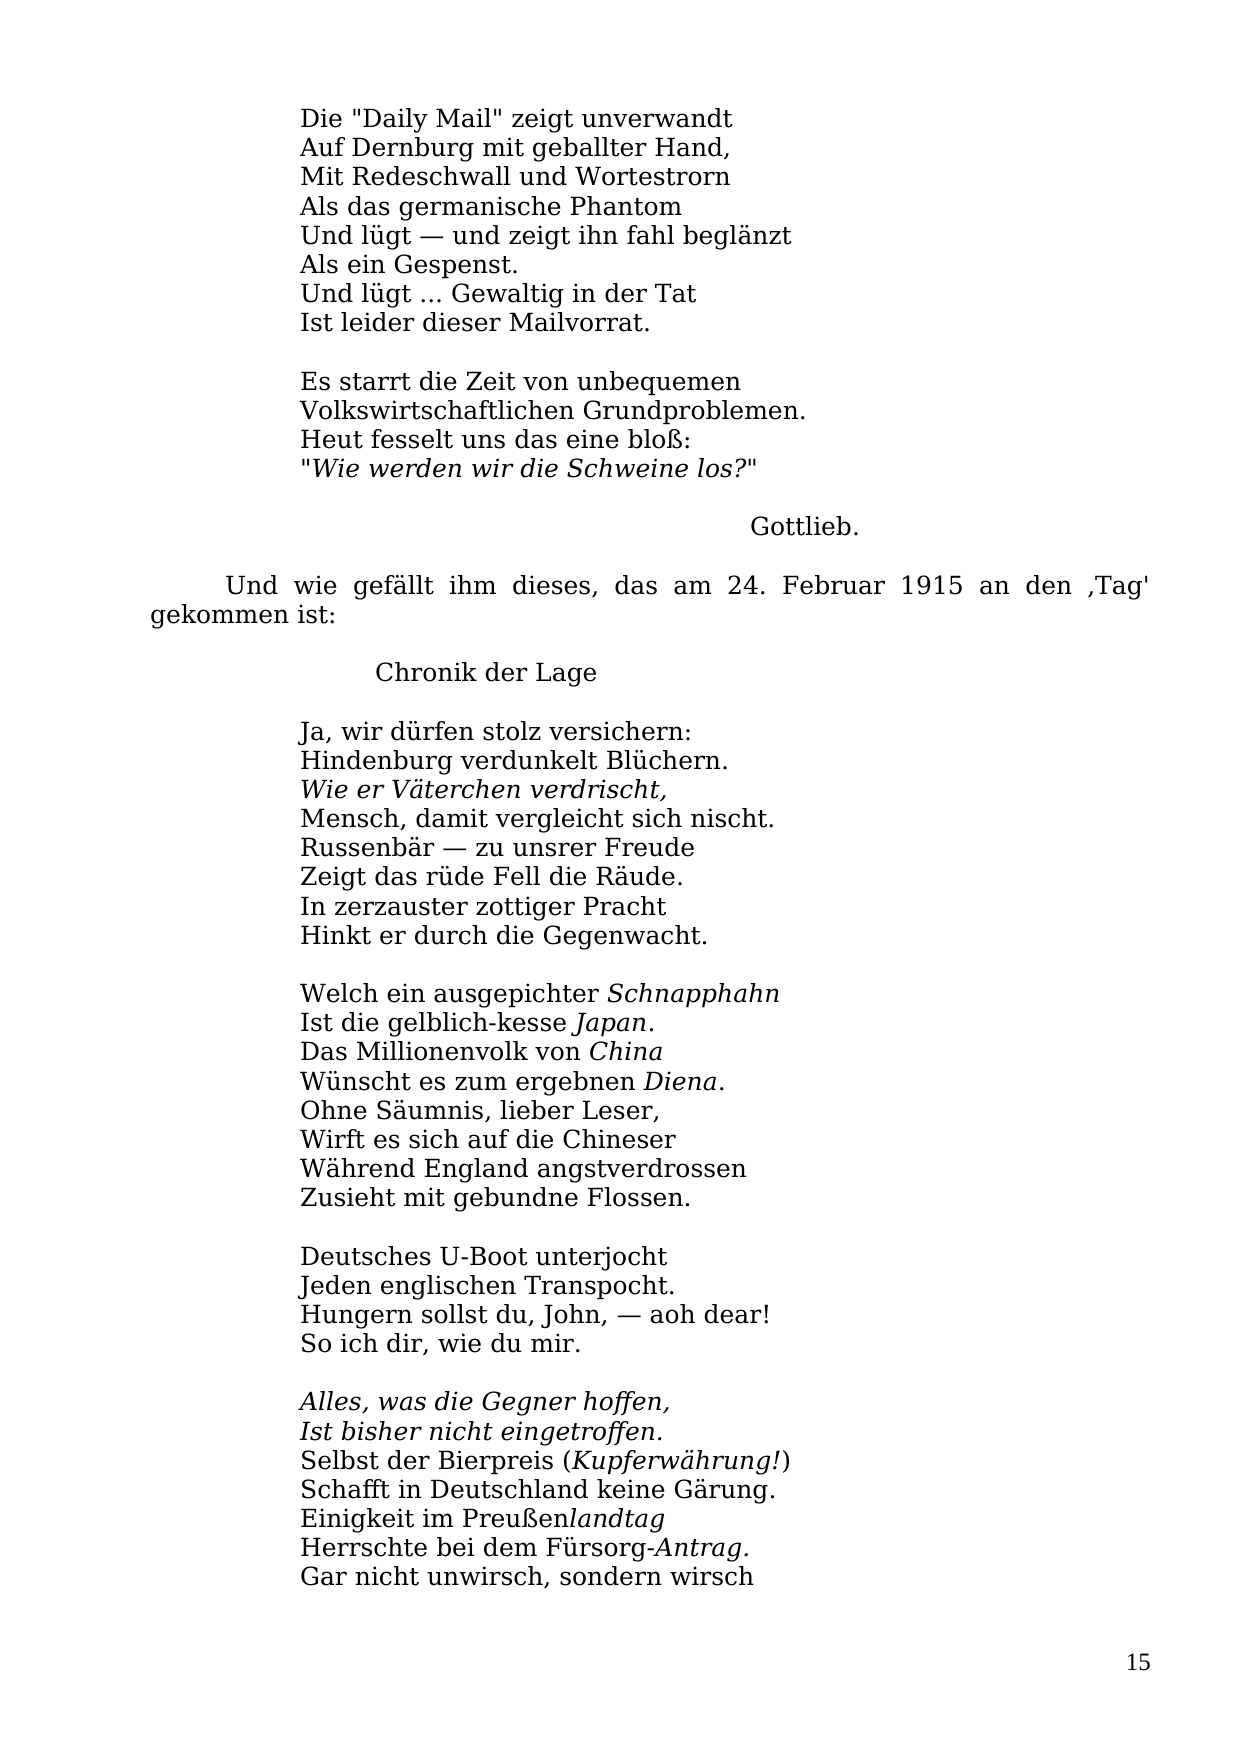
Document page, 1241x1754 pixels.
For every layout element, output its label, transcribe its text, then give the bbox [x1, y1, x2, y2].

text Heut fesselt uns das eine bloß: [300, 425, 1151, 454]
text Ohne Säumnis, lieber Leser, [300, 1096, 1151, 1125]
text Als das germanische Phantom [300, 192, 1151, 221]
text Zeigt das rüde Fell die Räude. [300, 862, 1151, 892]
text Wünscht es zum ergebnen Diena. [300, 1067, 1151, 1096]
text Die "Daily Mail" zeigt unverwandt [300, 104, 1151, 133]
text Mensch, damit vergleicht sich nischt. [300, 804, 1151, 833]
text Ist leider dieser Mailvorrat. [300, 308, 1151, 337]
text Hindenburg verdunkelt Blüchern. [300, 746, 1151, 775]
text Während England angstverdrossen [300, 1154, 1151, 1183]
text Als ein Gespenst. [300, 250, 1151, 279]
text Deutsches U-Boot unterjocht [300, 1242, 1151, 1271]
text Ist bisher nicht eingetroffen. [300, 1417, 1151, 1446]
text In zerzauster zottiger Pracht [300, 892, 1151, 921]
text Und wie gefällt ihm dieses, das am 24. Februar 1915 an den ,Tag' gekommen ist: [150, 571, 1151, 629]
text Und lügt — und zeigt ihn fahl beglänzt [300, 221, 1151, 250]
text Selbst der Bierpreis (Kupferwährung!) [300, 1446, 1151, 1475]
text Ist die gelblich-kesse Japan. [300, 1008, 1151, 1037]
text Herrschte bei dem Fürsorg-Antrag. [300, 1533, 1151, 1562]
text Wie er Väterchen verdrischt, [300, 775, 1151, 804]
text "Wie werden wir die Schweine los?" [300, 454, 1151, 483]
text Schafft in Deutschland keine Gärung. [300, 1475, 1151, 1504]
text Das Millionenvolk von China [300, 1037, 1151, 1067]
text Und lügt ... Gewaltig in der Tat [300, 279, 1151, 308]
text Mit Redeschwall und Wortestrorn [300, 162, 1151, 192]
text Chronik der Lage [300, 658, 1151, 687]
text Hungern sollst du, John, — aoh dear! [300, 1300, 1151, 1329]
text Alles, was die Gegner hoffen, [300, 1387, 1151, 1417]
text Auf Dernburg mit geballter Hand, [300, 133, 1151, 162]
text Welch ein ausgepichter Schnapphahn [300, 979, 1151, 1008]
text Wirft es sich auf die Chineser [300, 1125, 1151, 1154]
text So ich dir, wie du mir. [300, 1329, 1151, 1358]
text Einigkeit im Preußenlandtag [300, 1504, 1151, 1533]
text Gar nicht unwirsch, sondern wirsch [300, 1562, 1151, 1592]
text Es starrt die Zeit von unbequemen [300, 367, 1151, 396]
text Russenbär — zu unsrer Freude [300, 833, 1151, 862]
text Jeden englischen Transpocht. [300, 1271, 1151, 1300]
text Hinkt er durch die Gegenwacht. [300, 921, 1151, 950]
text Zusieht mit gebundne Flossen. [300, 1183, 1151, 1212]
text Volkswirtschaftlichen Grundproblemen. [300, 396, 1151, 425]
text Ja, wir dürfen stolz versichern: [300, 717, 1151, 746]
text Gottlieb. [300, 512, 1151, 542]
